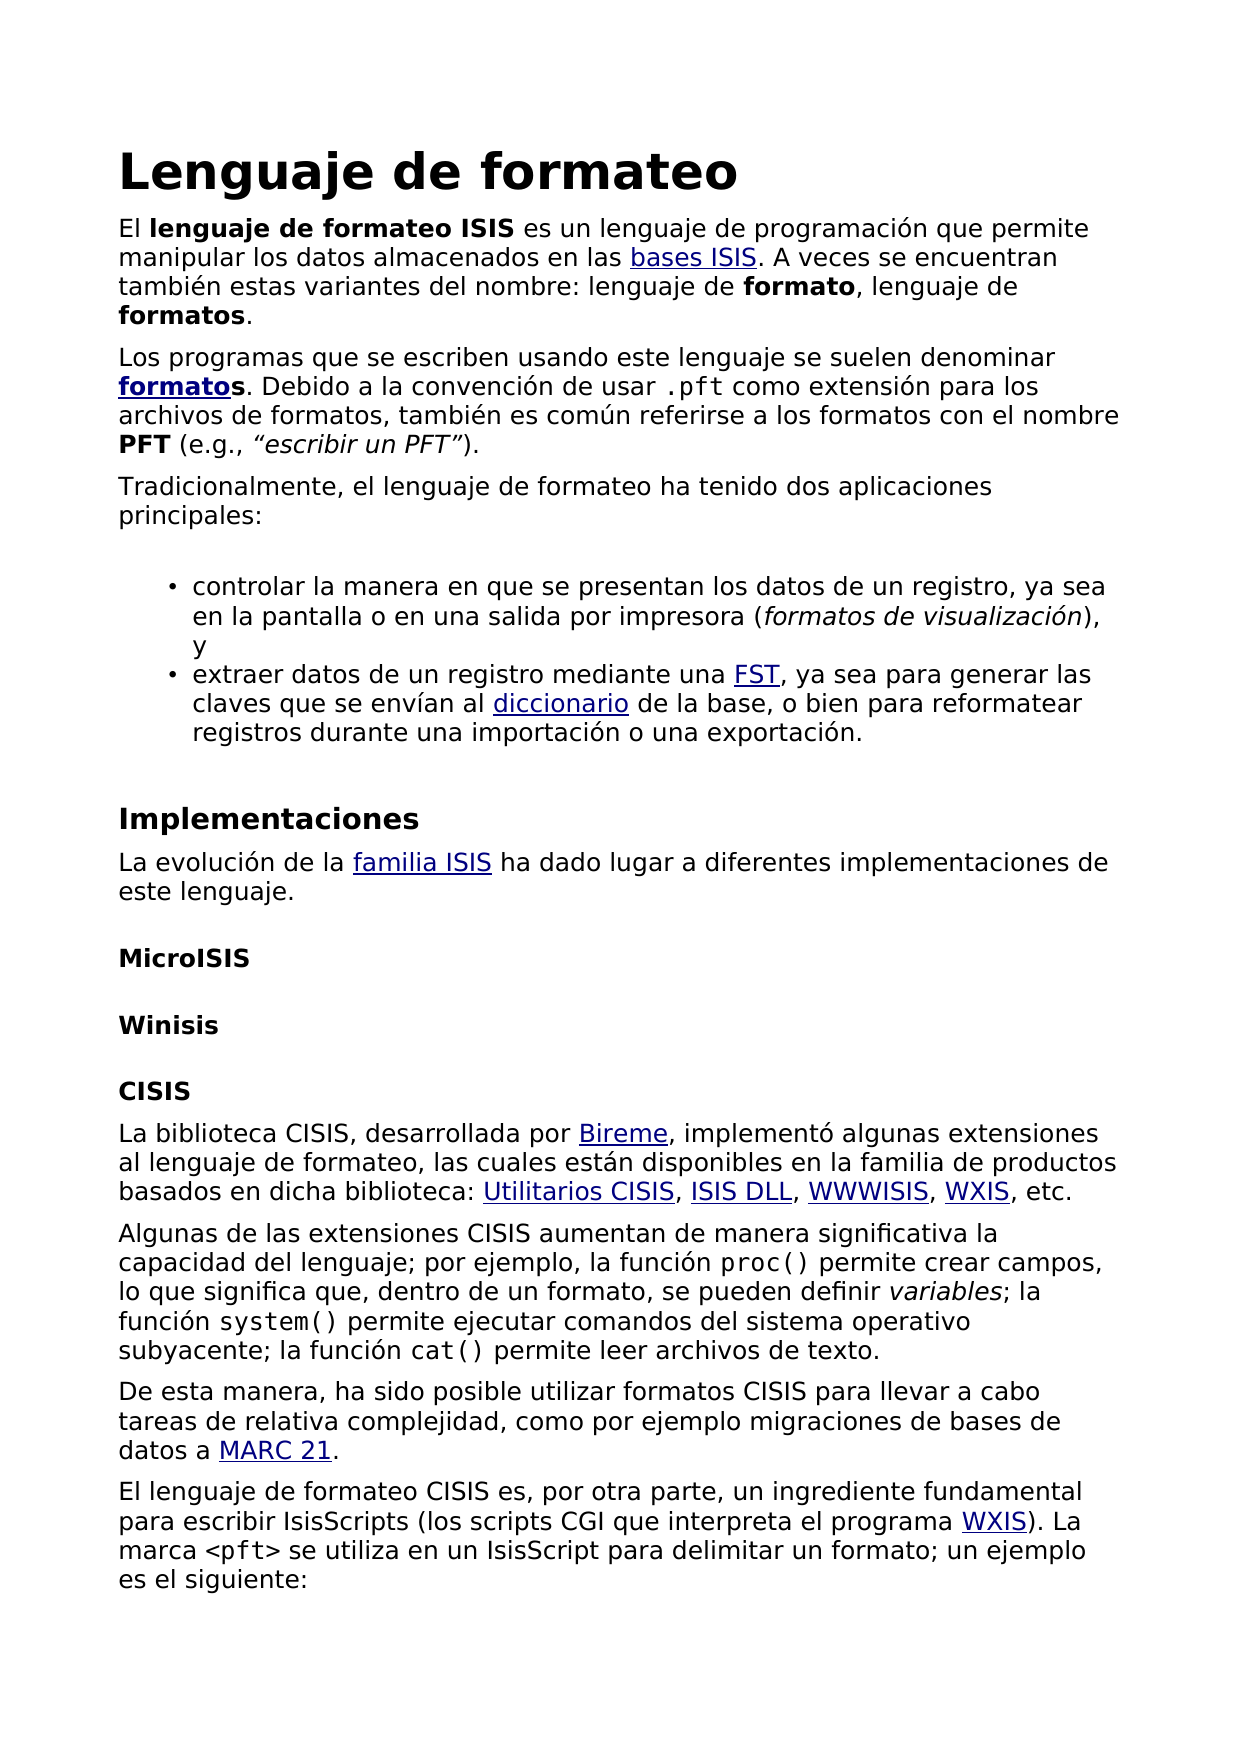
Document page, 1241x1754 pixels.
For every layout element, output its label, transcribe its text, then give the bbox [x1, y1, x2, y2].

list extraer datos de un registro mediante una FST, ya sea para generar las claves que se envían al diccionario de la base, o bien para reformatear registros durante una importación o una exportación. [177, 660, 1122, 747]
text Algunas de las extensiones CISIS aumentan de manera significativa la capacidad del lenguaje; por ejemplo, la función proc() permite crear campos, lo que significa que, dentro de un formato, se pueden definir variables; la función system() permite ejecutar comandos del sistema operativo subyacente; la función cat() permite leer archivos de texto. [118, 1219, 1122, 1365]
subtitle Winisis [118, 1011, 1122, 1040]
subtitle MicroISIS [118, 944, 1122, 973]
text Los programas que se escriben usando este lenguaje se suelen denominar formatos. Debido a la convención de usar .pft como extensión para los archivos de formatos, también es común referirse a los formatos con el nombre PFT (e.g., “escribir un PFT”). [118, 343, 1122, 460]
list controlar la manera en que se presentan los datos de un registro, ya sea en la pantalla o en una salida por impresora (formatos de visualización), y [177, 572, 1122, 660]
text El lenguaje de formateo CISIS es, por otra parte, un ingrediente fundamental para escribir IsisScripts (los scripts CGI que interpreta el programa WXIS). La marca <pft> se utiliza en un IsisScript para delimitar un formato; un ejemplo es el siguiente: [118, 1478, 1122, 1594]
subtitle Lenguaje de formateo [118, 143, 1122, 201]
subtitle Implementaciones [118, 802, 1122, 836]
text Tradicionalmente, el lenguaje de formateo ha tenido dos aplicaciones principales: [118, 472, 1122, 531]
text El lenguaje de formateo ISIS es un lenguaje de programación que permite manipular los datos almacenados en las bases ISIS. A veces se encuentran también estas variantes del nombre: lenguaje de formato, lenguaje de formatos. [118, 214, 1122, 331]
subtitle CISIS [118, 1078, 1122, 1107]
text De esta manera, ha sido posible utilizar formatos CISIS para llevar a cabo tareas de relativa complejidad, como por ejemplo migraciones de bases de datos a MARC 21. [118, 1378, 1122, 1465]
text La biblioteca CISIS, desarrollada por Bireme, implementó algunas extensiones al lenguaje de formateo, las cuales están disponibles en la familia de productos basados en dicha biblioteca: Utilitarios CISIS, ISIS DLL, WWWISIS, WXIS, etc. [118, 1119, 1122, 1207]
text La evolución de la familia ISIS ha dado lugar a diferentes implementaciones de este lenguaje. [118, 848, 1122, 907]
